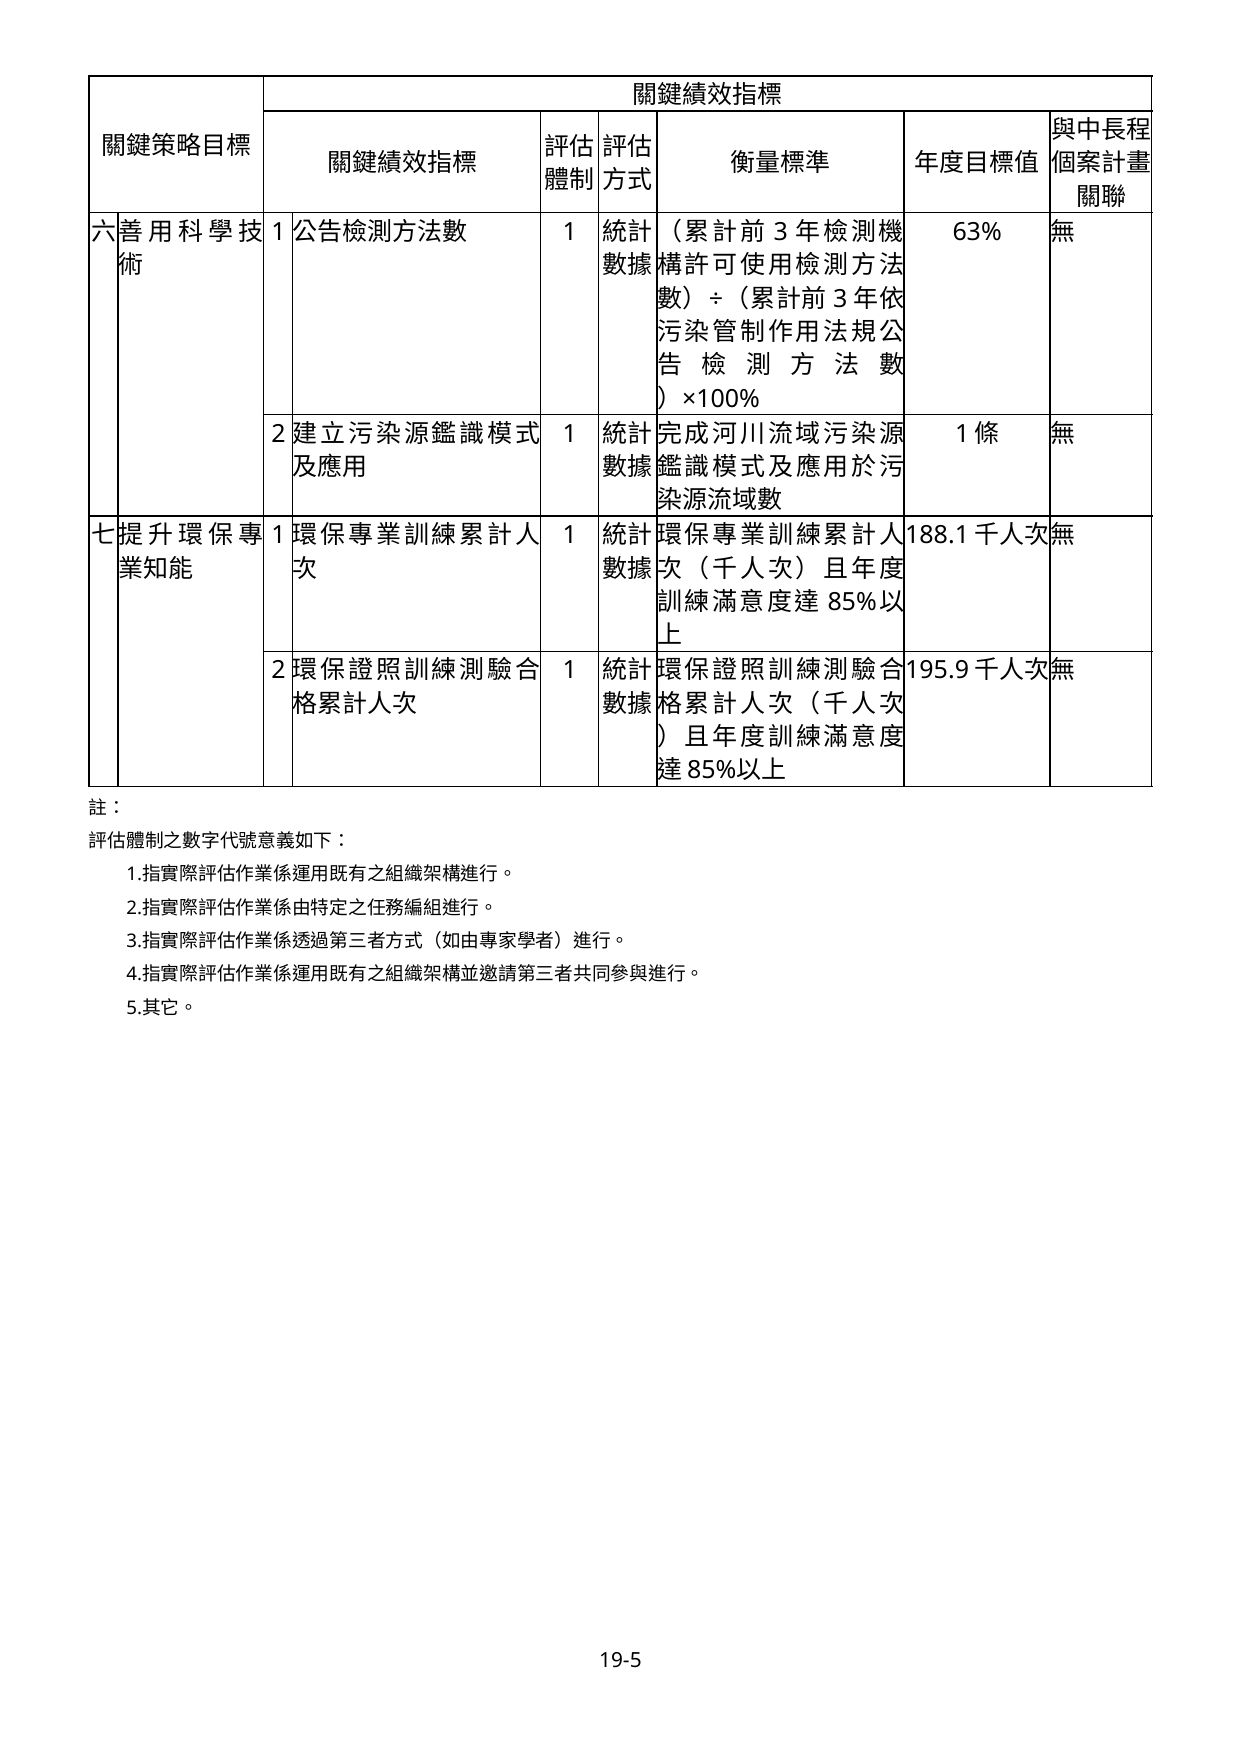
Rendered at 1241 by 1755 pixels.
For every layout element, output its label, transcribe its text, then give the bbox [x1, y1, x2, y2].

table_cell 1 [541, 517, 598, 651]
text 1.指實際評估作業係運用既有之組織架構進行。 [89, 854, 1152, 887]
table_cell 建立污染源鑑識模式及應用 [293, 415, 540, 515]
text 4.指實際評估作業係運用既有之組織架構並邀請第三者共同參與進行。 [89, 954, 1152, 987]
table_header 關鍵績效指標 [264, 77, 1151, 110]
table_cell 2 [264, 415, 292, 515]
table_cell 1 [541, 415, 598, 515]
table_cell 無 [1051, 415, 1151, 515]
table_cell 環保證照訓練測驗合格累計人次 [293, 652, 540, 786]
table_cell 衡量標準 [658, 112, 903, 212]
table_cell 善用科學技術 [119, 213, 263, 515]
table_cell 完成河川流域污染源鑑識模式及應用於污染源流域數 [658, 415, 903, 515]
table_cell 188.1千人次 [905, 517, 1049, 651]
table_cell 統計數據 [599, 652, 656, 786]
table_cell 統計數據 [599, 213, 656, 414]
table_cell 統計數據 [599, 415, 656, 515]
text 評估體制之數字代號意義如下： [89, 821, 1152, 854]
table_cell 提升環保專業知能 [119, 517, 263, 786]
table_cell 195.9千人次 [905, 652, 1049, 786]
table_cell 1條 [905, 415, 1049, 515]
text 2.指實際評估作業係由特定之任務編組進行。 [89, 887, 1152, 921]
table_cell 與中長程個案計畫關聯 [1051, 112, 1151, 212]
table_cell 63% [905, 213, 1049, 414]
table_cell 年度目標值 [905, 112, 1049, 212]
table_cell 1 [541, 213, 598, 414]
text 5.其它。 [89, 987, 1152, 1021]
text 註： [89, 787, 1152, 821]
table_cell 無 [1051, 652, 1151, 786]
table_cell 1 [264, 517, 292, 651]
table_cell 關鍵績效指標 [264, 112, 540, 212]
table_cell 環保證照訓練測驗合格累計人次（千人次）且年度訓練滿意度達85%以上 [658, 652, 903, 786]
table_cell 環保專業訓練累計人次 [293, 517, 540, 651]
table_cell （累計前3年檢測機構許可使用檢測方法數）÷（累計前3年依污染管制作用法規公告檢測方法數）×100% [658, 213, 903, 414]
table_cell 1 [264, 213, 292, 414]
table_header 關鍵策略目標 [90, 77, 263, 212]
table_cell 評估 體制 [541, 112, 598, 212]
table_cell 七 [90, 517, 117, 786]
table_cell 無 [1051, 517, 1151, 651]
table_cell 六 [90, 213, 117, 515]
table_cell 2 [264, 652, 292, 786]
table_cell 無 [1051, 213, 1151, 414]
table_cell 評估 方式 [599, 112, 656, 212]
table_cell 公告檢測方法數 [293, 213, 540, 414]
table_cell 1 [541, 652, 598, 786]
table_cell 統計數據 [599, 517, 656, 651]
text 3.指實際評估作業係透過第三者方式（如由專家學者）進行。 [89, 921, 1152, 954]
table_cell 環保專業訓練累計人次（千人次）且年度訓練滿意度達85%以上 [658, 517, 903, 651]
